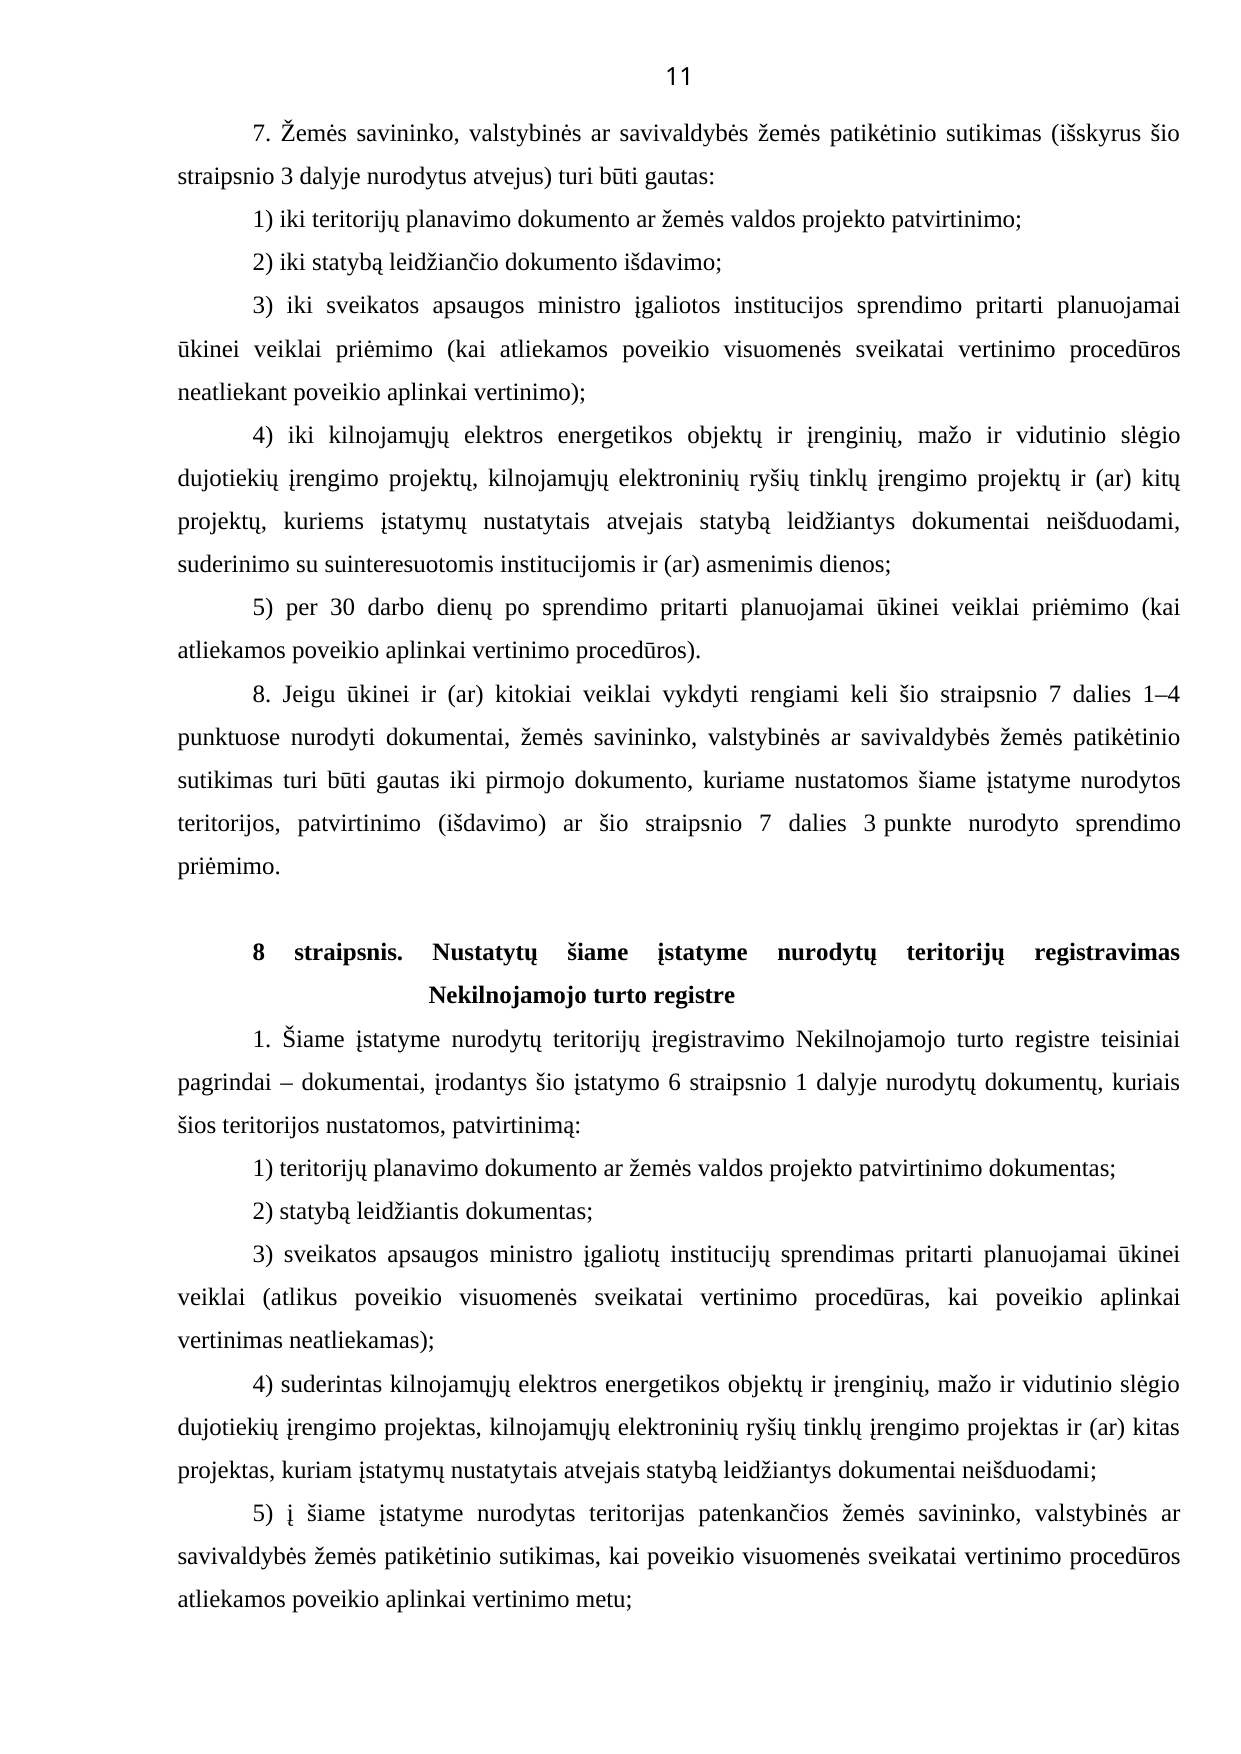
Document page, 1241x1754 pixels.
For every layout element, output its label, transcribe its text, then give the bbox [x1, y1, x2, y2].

text 1. Šiame įstatyme nurodytų teritorijų įregistravimo Nekilnojamojo turto registre teisiniai pagrindai – dokumentai, įrodantys šio įstatymo 6 straipsnio 1 dalyje nurodytų dokumentų, kuriais šios teritorijos nustatomos, patvirtinimą: [177, 1024, 1181, 1139]
text 4) iki kilnojamųjų elektros energetikos objektų ir įrenginių, mažo ir vidutinio slėgio dujotiekių įrengimo projektų, kilnojamųjų elektroninių ryšių tinklų įrengimo projektų ir (ar) kitų projektų, kuriems įstatymų nustatytais atvejais statybą leidžiantys dokumentai neišduodami, suderinimo su suinteresuotomis institucijomis ir (ar) asmenimis dienos; [177, 420, 1181, 578]
text 8. Jeigu ūkinei ir (ar) kitokiai veiklai vykdyti rengiami keli šio straipsnio 7 dalies 1–4 punktuose nurodyti dokumentai, žemės savininko, valstybinės ar savivaldybės žemės patikėtinio sutikimas turi būti gautas iki pirmojo dokumento, kuriame nustatomos šiame įstatyme nurodytos teritorijos, patvirtinimo (išdavimo) ar šio straipsnio 7 dalies 3 punkte nurodyto sprendimo priėmimo. [177, 679, 1181, 880]
text 4) suderintas kilnojamųjų elektros energetikos objektų ir įrenginių, mažo ir vidutinio slėgio dujotiekių įrengimo projektas, kilnojamųjų elektroninių ryšių tinklų įrengimo projektas ir (ar) kitas projektas, kuriam įstatymų nustatytais atvejais statybą leidžiantys dokumentai neišduodami; [177, 1369, 1181, 1484]
text 1) iki teritorijų planavimo dokumento ar žemės valdos projekto patvirtinimo; [177, 204, 1181, 233]
text 3) iki sveikatos apsaugos ministro įgaliotos institucijos sprendimo pritarti planuojamai ūkinei veiklai priėmimo (kai atliekamos poveikio visuomenės sveikatai vertinimo procedūros neatliekant poveikio aplinkai vertinimo); [177, 291, 1181, 406]
text 8 straipsnis. Nustatytų šiame įstatyme nurodytų teritorijų registravimas Nekilnojamojo turto registre [252, 937, 1181, 1009]
text 7. Žemės savininko, valstybinės ar savivaldybės žemės patikėtinio sutikimas (išskyrus šio straipsnio 3 dalyje nurodytus atvejus) turi būti gautas: [177, 118, 1181, 190]
text 2) iki statybą leidžiančio dokumento išdavimo; [177, 247, 1181, 276]
text 5) į šiame įstatyme nurodytas teritorijas patenkančios žemės savininko, valstybinės ar savivaldybės žemės patikėtinio sutikimas, kai poveikio visuomenės sveikatai vertinimo procedūros atliekamos poveikio aplinkai vertinimo metu; [177, 1498, 1181, 1613]
text 5) per 30 darbo dienų po sprendimo pritarti planuojamai ūkinei veiklai priėmimo (kai atliekamos poveikio aplinkai vertinimo procedūros). [177, 592, 1181, 664]
text 1) teritorijų planavimo dokumento ar žemės valdos projekto patvirtinimo dokumentas; [177, 1153, 1181, 1182]
text 2) statybą leidžiantis dokumentas; [177, 1196, 1181, 1225]
text 3) sveikatos apsaugos ministro įgaliotų institucijų sprendimas pritarti planuojamai ūkinei veiklai (atlikus poveikio visuomenės sveikatai vertinimo procedūras, kai poveikio aplinkai vertinimas neatliekamas); [177, 1239, 1181, 1354]
